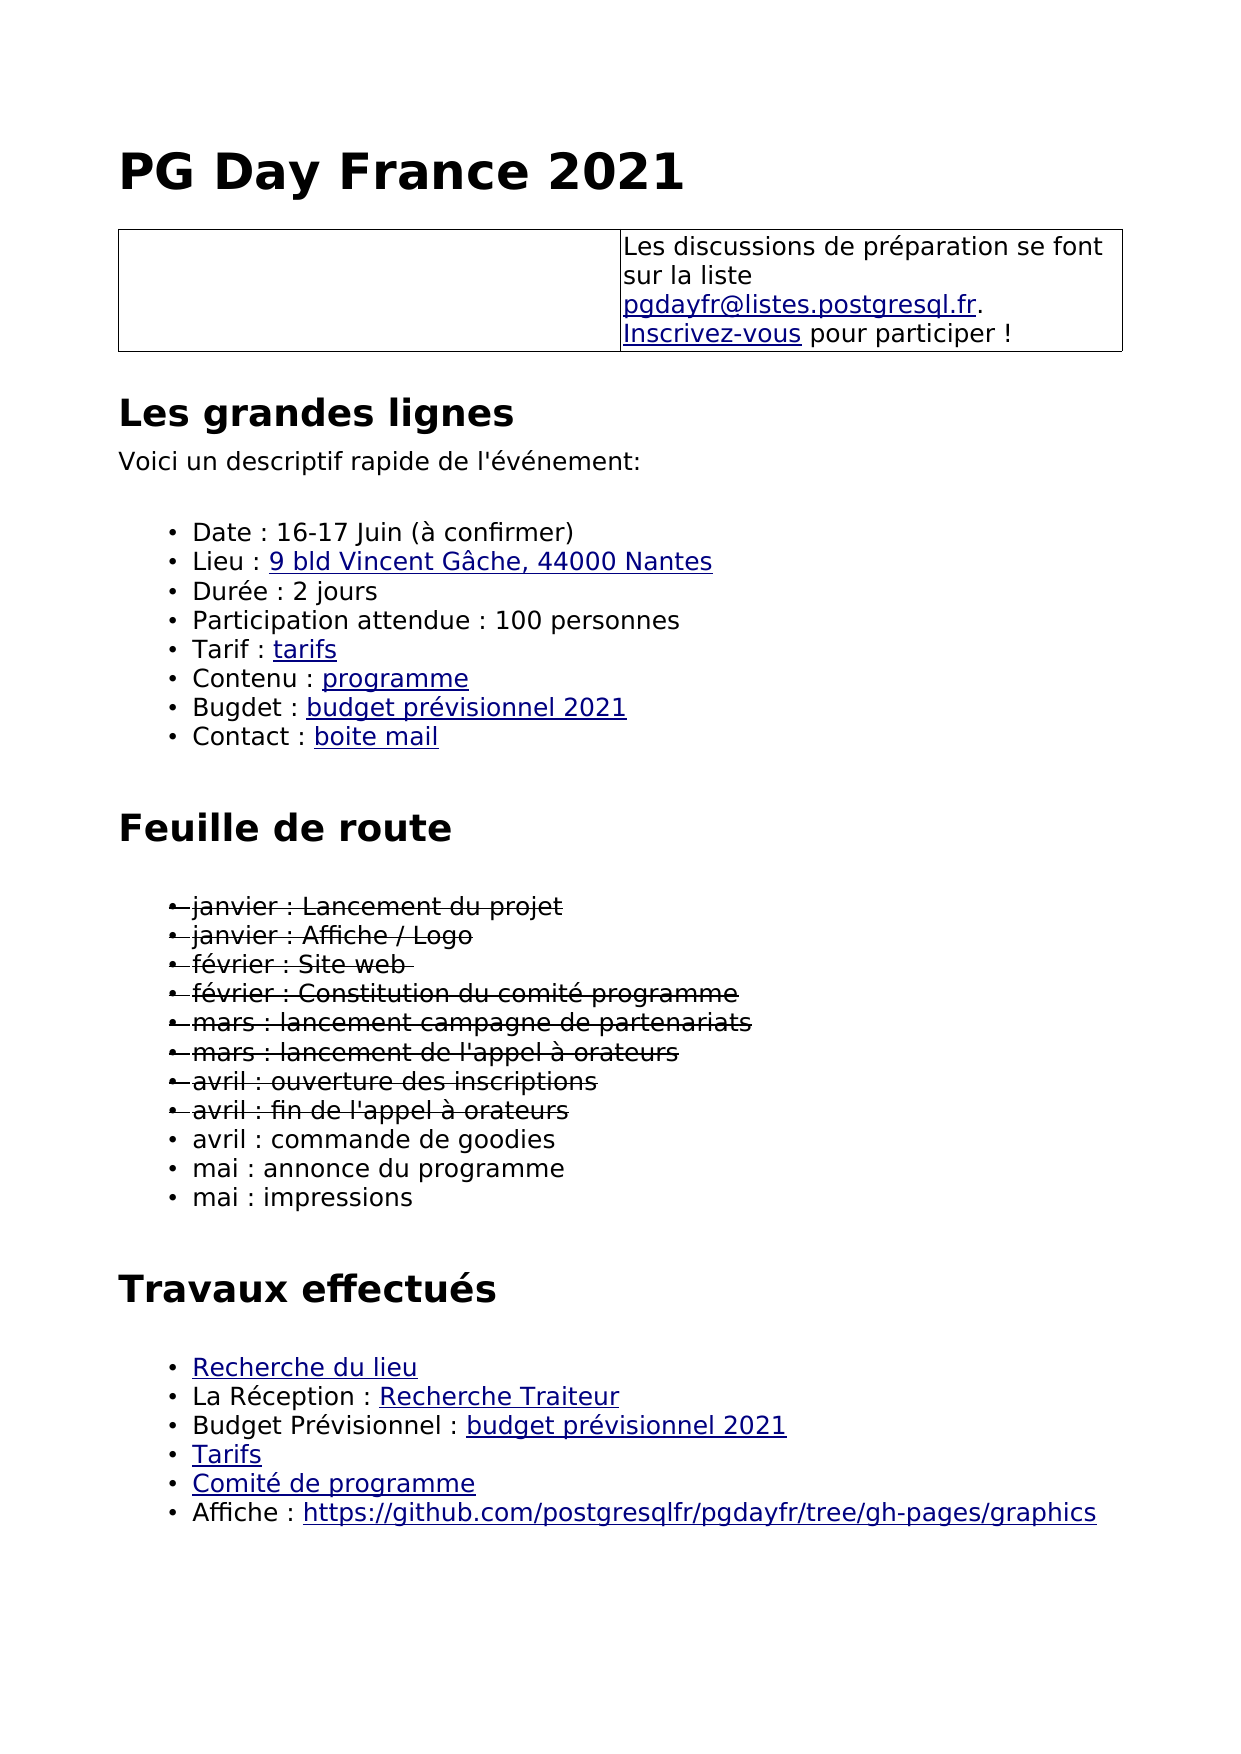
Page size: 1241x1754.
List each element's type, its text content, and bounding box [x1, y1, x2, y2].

list Contact : boite mail [177, 723, 1122, 752]
list La Réception : Recherche Traiteur [177, 1382, 1122, 1411]
list janvier : Lancement du projet [177, 892, 1122, 921]
subtitle PG Day France 2021 [118, 143, 1122, 201]
list mai : annonce du programme [177, 1154, 1122, 1183]
list février : Site web [177, 950, 1122, 979]
list avril : commande de goodies [177, 1125, 1122, 1154]
list Bugdet : budget prévisionnel 2021 [177, 693, 1122, 723]
subtitle Travaux effectués [118, 1267, 1122, 1311]
list Contenu : programme [177, 664, 1122, 693]
list mars : lancement campagne de partenariats [177, 1008, 1122, 1038]
list mai : impressions [177, 1183, 1122, 1213]
table_header Les discussions de préparation se font sur la liste pgdayfr@listes.postgresql.fr. Inscrivez-vous pour participer ! [621, 230, 1122, 351]
list Date : 16-17 Juin (à confirmer) [177, 518, 1122, 548]
list février : Constitution du comité programme [177, 979, 1122, 1008]
list janvier : Affiche / Logo [177, 921, 1122, 950]
list Budget Prévisionnel : budget prévisionnel 2021 [177, 1411, 1122, 1440]
list Tarif : tarifs [177, 635, 1122, 664]
text Voici un descriptif rapide de l'événement: [118, 447, 1122, 476]
table_header [119, 230, 620, 351]
list Participation attendue : 100 personnes [177, 606, 1122, 635]
list Lieu : 9 bld Vincent Gâche, 44000 Nantes [177, 548, 1122, 577]
subtitle Feuille de route [118, 806, 1122, 850]
subtitle Les grandes lignes [118, 391, 1122, 435]
list avril : ouverture des inscriptions [177, 1067, 1122, 1096]
list Affiche : https://github.com/postgresqlfr/pgdayfr/tree/gh-pages/graphics [177, 1499, 1122, 1528]
list Recherche du lieu [177, 1353, 1122, 1382]
list mars : lancement de l'appel à orateurs [177, 1038, 1122, 1067]
list Durée : 2 jours [177, 577, 1122, 606]
list avril : fin de l'appel à orateurs [177, 1096, 1122, 1125]
list Comité de programme [177, 1469, 1122, 1499]
list Tarifs [177, 1440, 1122, 1469]
